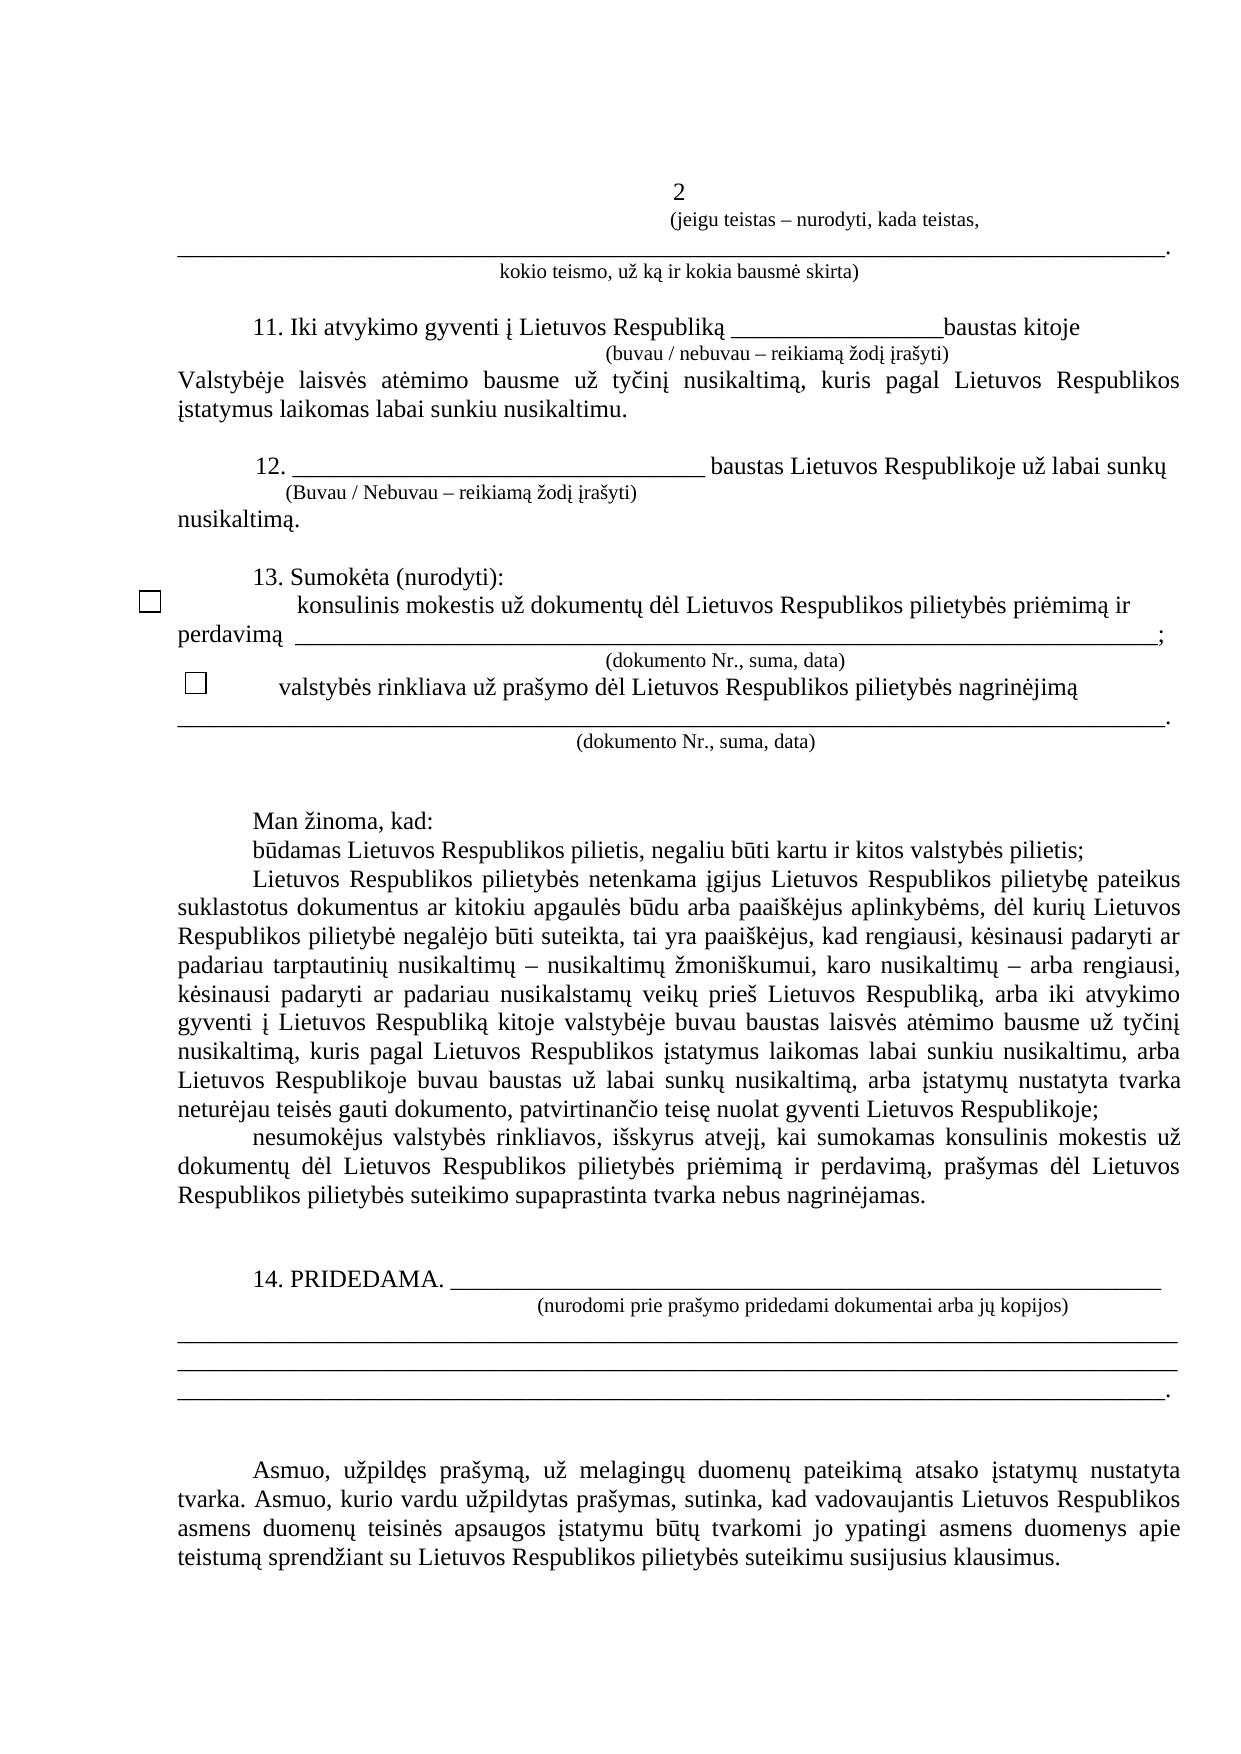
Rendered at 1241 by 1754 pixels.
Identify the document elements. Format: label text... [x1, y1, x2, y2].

text Valstybėje laisvės atėmimo bausme už tyčinį nusikaltimą, kuris pagal Lietuvos Respublikos įstatymus laikomas labai sunkiu nusikaltimu. [177, 365, 1181, 423]
text Lietuvos Respublikos pilietybės netenkama įgijus Lietuvos Respublikos pilietybę pateikus suklastotus dokumentus ar kitokiu apgaulės būdu arba paaiškėjus aplinkybėms, dėl kurių Lietuvos Respublikos pilietybė negalėjo būti suteikta, tai yra paaiškėjus, kad rengiausi, kėsinausi padaryti ar padariau tarptautinių nusikaltimų – nusikaltimų žmoniškumui, karo nusikaltimų – arba rengiausi, kėsinausi padaryti ar padariau nusikalstamų veikų prieš Lietuvos Respubliką, arba iki atvykimo gyventi į Lietuvos Respubliką kitoje valstybėje buvau baustas laisvės atėmimo bausme už tyčinį nusikaltimą, kuris pagal Lietuvos Respublikos įstatymus laikomas labai sunkiu nusikaltimu, arba Lietuvos Respublikoje buvau baustas už labai sunkų nusikaltimą, arba įstatymų nustatyta tvarka neturėjau teisės gauti dokumento, patvirtinančio teisę nuolat gyventi Lietuvos Respublikoje; [177, 864, 1181, 1122]
text nesumokėjus valstybės rinkliavos, išskyrus atvejį, kai sumokamas konsulinis mokestis už dokumentų dėl Lietuvos Respublikos pilietybės priėmimą ir perdavimą, prašymas dėl Lietuvos Respublikos pilietybės suteikimo supaprastinta tvarka nebus nagrinėjamas. [177, 1122, 1181, 1209]
text ________________________________________________________________________________ [177, 1317, 1181, 1345]
text Man žinoma, kad: [177, 806, 1181, 835]
text perdavimą _____________________________________________________________________; [177, 619, 1181, 648]
text (dokumento Nr., suma, data) [177, 648, 1181, 672]
text būdamas Lietuvos Respublikos pilietis, negaliu būti kartu ir kitos valstybės pilietis; [177, 835, 1181, 864]
text _______________________________________________________________________________. [177, 231, 1181, 259]
text 11. Iki atvykimo gyventi į Lietuvos Respubliką _________________baustas kitoje [177, 312, 1181, 341]
text (nurodomi prie prašymo pridedami dokumentai arba jų kopijos) [177, 1293, 1181, 1317]
text kokio teismo, už ką ir kokia bausmė skirta) [177, 259, 1181, 283]
text valstybės rinkliava už prašymo dėl Lietuvos Respublikos pilietybės nagrinėjimą [177, 672, 1181, 701]
text Asmuo, užpildęs prašymą, už melagingų duomenų pateikimą atsako įstatymų nustatyta tvarka. Asmuo, kurio vardu užpildytas prašymas, sutinka, kad vadovaujantis Lietuvos Respublikos asmens duomenų teisinės apsaugos įstatymu būtų tvarkomi jo ypatingi asmens duomenys apie teistumą sprendžiant su Lietuvos Respublikos pilietybės suteikimu susijusius klausimus. [177, 1456, 1181, 1571]
text (Buvau / Nebuvau – reikiamą žodį įrašyti) [177, 480, 1181, 504]
text 14. PRIDEDAMA. ______________________________________________________________ [177, 1264, 1181, 1293]
text (jeigu teistas – nurodyti, kada teistas, [177, 207, 1181, 231]
text konsulinis mokestis už dokumentų dėl Lietuvos Respublikos pilietybės priėmimą ir [177, 590, 1181, 619]
text 12. _________________________________ baustas Lietuvos Respublikoje už labai sunkų [177, 451, 1181, 480]
text _______________________________________________________________________________. [177, 701, 1181, 729]
text nusikaltimą. [177, 504, 1181, 533]
text 13. Sumokėta (nurodyti): [177, 562, 1181, 590]
text _______________________________________________________________________________________________________________________________________________________________. [177, 1345, 1181, 1403]
text (dokumento Nr., suma, data) [177, 729, 1181, 753]
text (buvau / nebuvau – reikiamą žodį įrašyti) [177, 341, 1181, 365]
